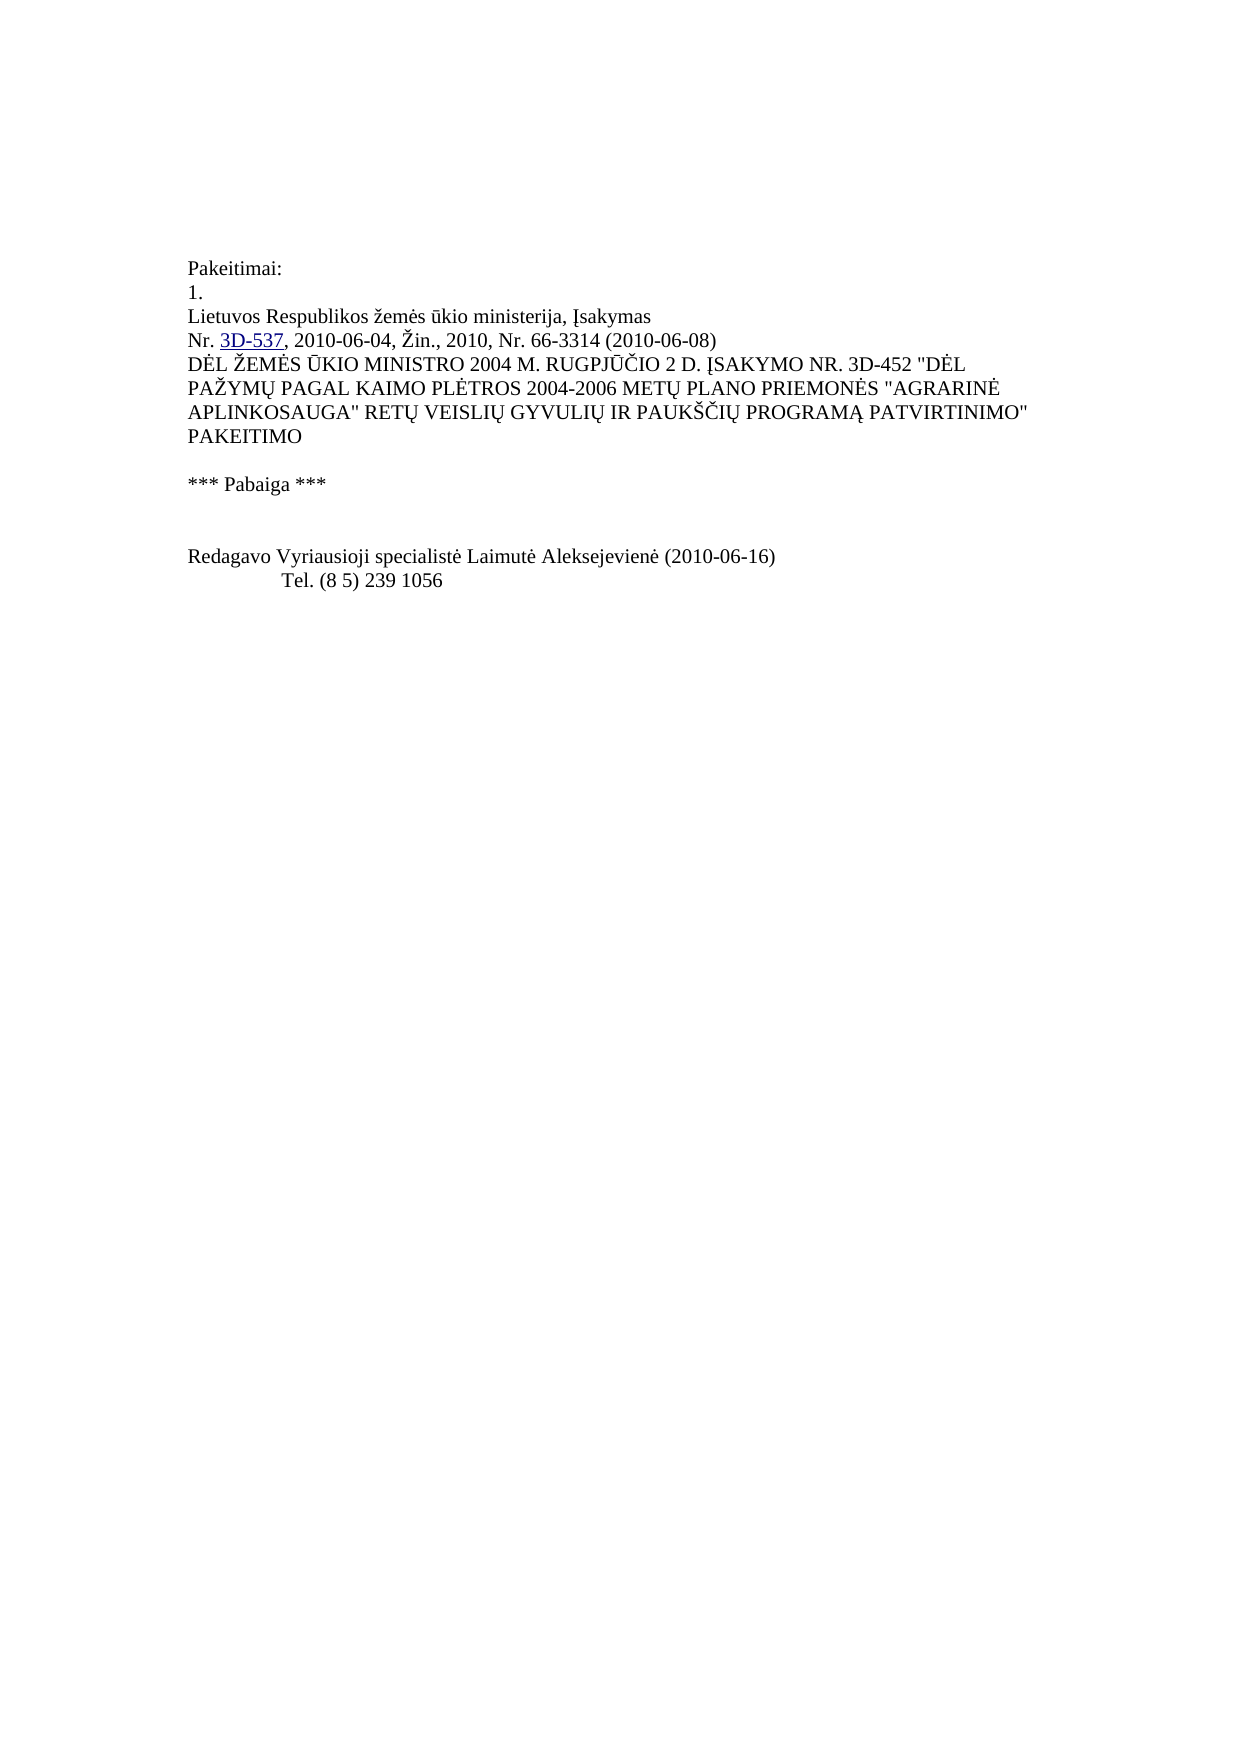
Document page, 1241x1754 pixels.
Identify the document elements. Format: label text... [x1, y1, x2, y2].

text DĖL ŽEMĖS ŪKIO MINISTRO 2004 M. RUGPJŪČIO 2 D. ĮSAKYMO NR. 3D-452 "DĖL PAŽYMŲ PAGAL KAIMO PLĖTROS 2004-2006 METŲ PLANO PRIEMONĖS "AGRARINĖ APLINKOSAUGA" RETŲ VEISLIŲ GYVULIŲ IR PAUKŠČIŲ PROGRAMĄ PATVIRTINIMO" PAKEITIMO [187, 352, 1053, 448]
text Lietuvos Respublikos žemės ūkio ministerija, Įsakymas [187, 304, 1053, 328]
text Redagavo Vyriausioji specialistė Laimutė Aleksejevienė (2010-06-16) [187, 544, 1053, 568]
text *** Pabaiga *** [187, 472, 1053, 496]
text Nr. 3D-537, 2010-06-04, Žin., 2010, Nr. 66-3314 (2010-06-08) [187, 328, 1053, 352]
text Pakeitimai: [187, 256, 1053, 280]
text 1. [187, 280, 1053, 304]
text Tel. (8 5) 239 1056 [187, 568, 1053, 592]
